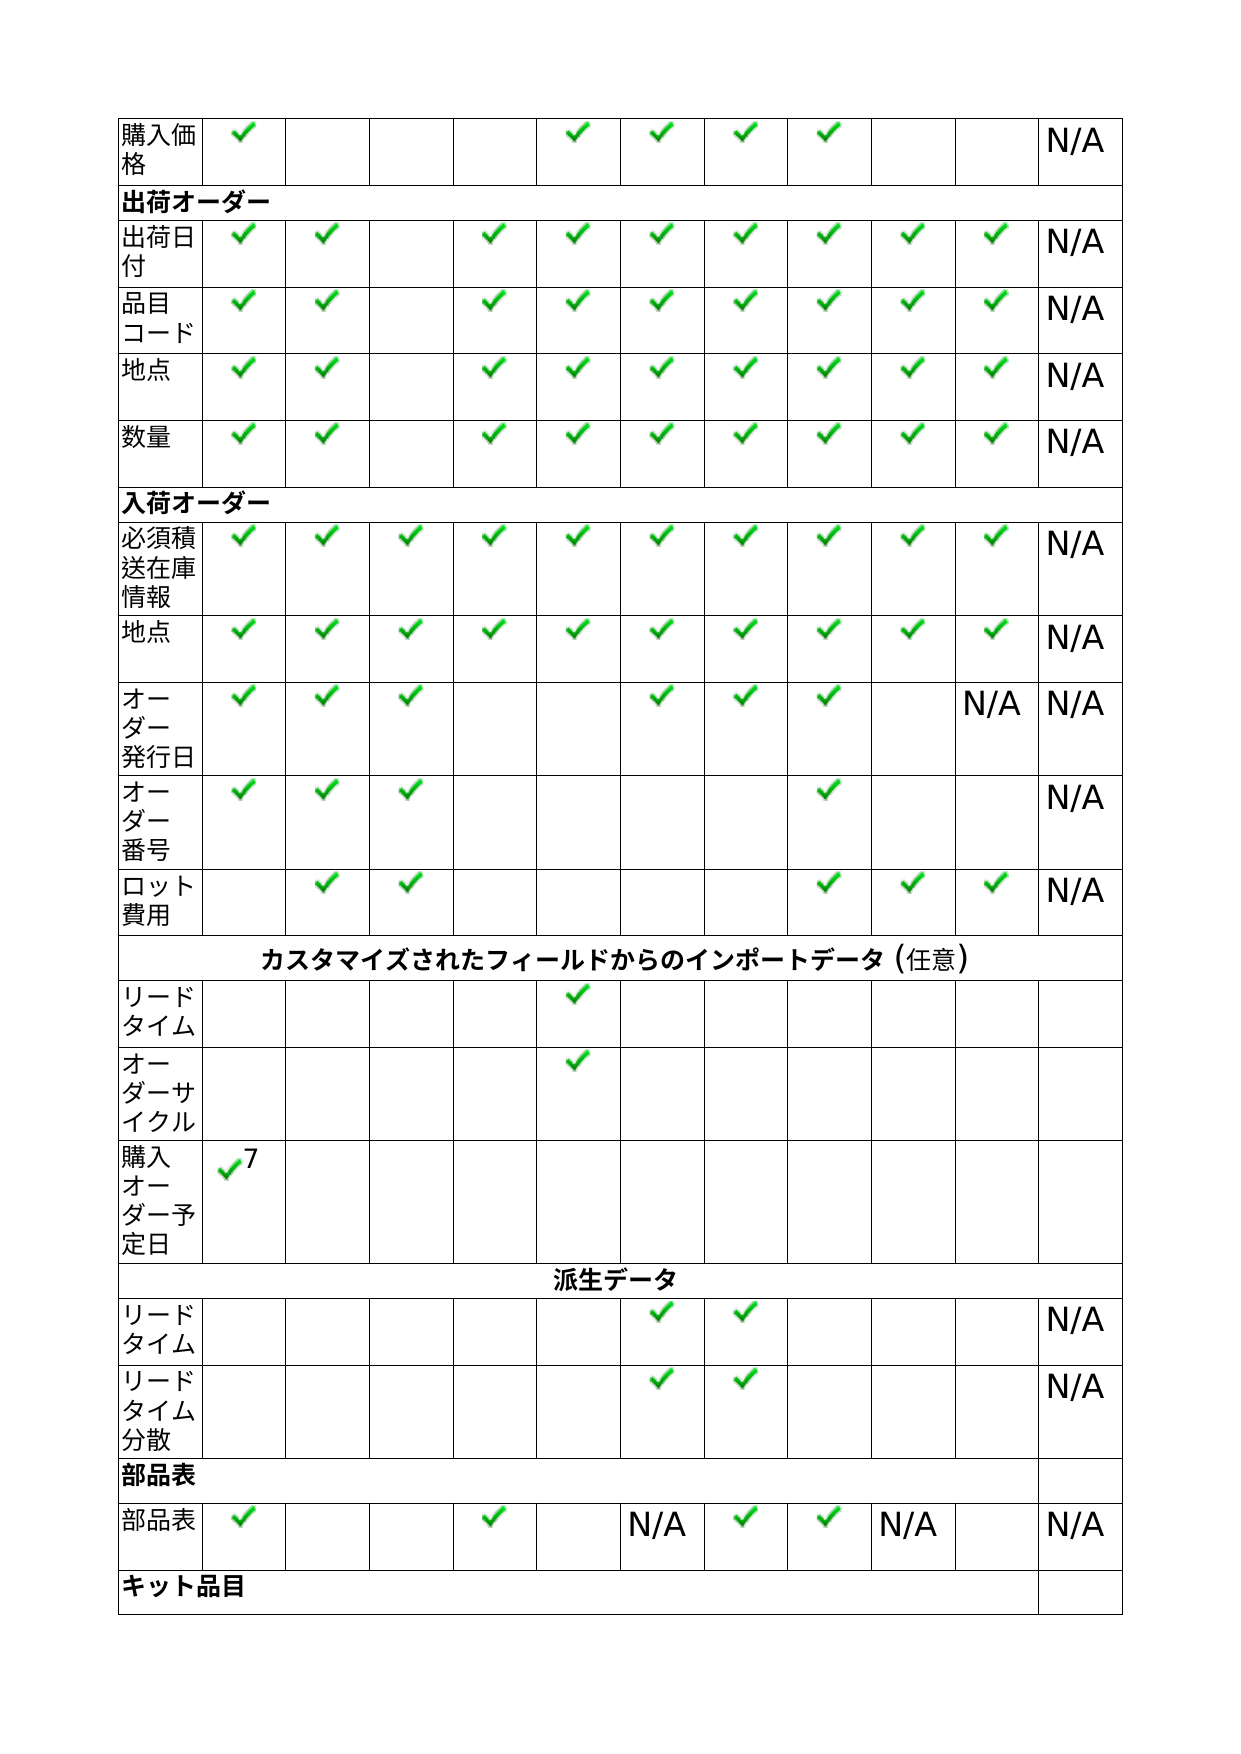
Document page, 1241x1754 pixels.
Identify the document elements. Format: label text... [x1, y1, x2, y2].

picture [398, 684, 424, 707]
table_cell [286, 288, 369, 353]
table_cell [872, 1366, 955, 1458]
table_cell [872, 1048, 955, 1140]
picture [482, 524, 507, 547]
table_cell N/A [1039, 1504, 1122, 1569]
table_cell N/A [1039, 870, 1122, 935]
table_cell [203, 523, 285, 615]
table_cell [621, 981, 704, 1047]
table_cell [286, 1366, 369, 1458]
picture [398, 778, 424, 801]
table_cell [788, 981, 871, 1047]
table_cell [621, 1048, 704, 1140]
picture [733, 1301, 758, 1323]
table_cell 地点 [119, 354, 202, 420]
picture [565, 222, 591, 245]
table_cell [1039, 1141, 1122, 1263]
table_cell [286, 1141, 369, 1263]
table_cell [705, 776, 787, 869]
table_cell [454, 1366, 536, 1458]
table_cell [705, 1504, 787, 1569]
table_cell [203, 870, 285, 935]
picture [649, 289, 675, 312]
table_cell [203, 288, 285, 353]
table_cell [203, 221, 285, 287]
table_cell [705, 1299, 787, 1364]
picture [314, 524, 340, 547]
picture [816, 289, 842, 312]
picture [398, 871, 424, 894]
table_cell [956, 119, 1038, 185]
table_cell [872, 683, 955, 775]
picture [649, 1367, 675, 1390]
table_cell [872, 1299, 955, 1364]
table_cell [370, 119, 453, 185]
picture [900, 356, 926, 379]
table_cell [621, 1299, 704, 1364]
table_cell [705, 616, 787, 682]
table_cell [705, 683, 787, 775]
table_cell キット品目 [119, 1571, 1038, 1614]
table_cell [872, 288, 955, 353]
picture [482, 222, 507, 245]
table_cell [872, 119, 955, 185]
table_cell N/A [621, 1504, 704, 1569]
table_cell [621, 870, 704, 935]
table_cell [621, 288, 704, 353]
table_cell [788, 1504, 871, 1569]
table_cell N/A [1039, 683, 1122, 775]
table_cell [454, 981, 536, 1047]
picture [398, 618, 424, 640]
table_cell ロット費用 [119, 870, 202, 935]
table_cell [621, 776, 704, 869]
table_cell [621, 221, 704, 287]
table_cell N/A [1039, 776, 1122, 869]
table_cell [872, 1141, 955, 1263]
table_cell [956, 421, 1038, 487]
picture [482, 289, 507, 312]
picture [314, 684, 340, 707]
table_cell [788, 221, 871, 287]
table_cell [286, 421, 369, 487]
table_cell [370, 523, 453, 615]
picture [231, 222, 257, 245]
table_cell [203, 1048, 285, 1140]
table_cell [203, 776, 285, 869]
table_cell [454, 1504, 536, 1569]
table_cell [203, 1504, 285, 1569]
table_cell [286, 221, 369, 287]
picture [231, 422, 257, 445]
table_cell [705, 870, 787, 935]
table_cell [788, 354, 871, 420]
picture [314, 422, 340, 445]
table_cell [537, 119, 620, 185]
table_cell [705, 1141, 787, 1263]
table_cell [454, 1048, 536, 1140]
picture [231, 356, 257, 379]
picture [816, 1505, 842, 1528]
table_cell N/A [872, 1504, 955, 1569]
picture [565, 618, 591, 640]
table_cell [872, 616, 955, 682]
table_cell 購入オーダー予定日 [119, 1141, 202, 1263]
picture [816, 778, 842, 801]
picture [733, 422, 758, 445]
table_cell リードタイム [119, 1299, 202, 1364]
picture [900, 289, 926, 312]
table_cell [454, 1141, 536, 1263]
picture [314, 871, 340, 894]
table_cell [286, 870, 369, 935]
picture [733, 121, 758, 143]
picture [565, 356, 591, 379]
table_cell [788, 616, 871, 682]
table_cell 出荷日付 [119, 221, 202, 287]
table_cell [788, 1048, 871, 1140]
picture [983, 422, 1009, 445]
table_cell N/A [1039, 421, 1122, 487]
picture [314, 289, 340, 312]
picture [733, 1505, 758, 1528]
table_cell [203, 421, 285, 487]
table_cell [537, 616, 620, 682]
table_cell N/A [1039, 523, 1122, 615]
table_cell [621, 1141, 704, 1263]
picture [649, 684, 675, 707]
table_cell [788, 421, 871, 487]
picture [900, 222, 926, 245]
picture [565, 983, 591, 1005]
picture [649, 1301, 675, 1323]
table_cell 部品表 [119, 1504, 202, 1569]
table_cell [956, 523, 1038, 615]
picture [398, 524, 424, 547]
table_cell [537, 421, 620, 487]
picture [816, 684, 842, 707]
table_cell [454, 870, 536, 935]
table_cell [788, 683, 871, 775]
picture [733, 289, 758, 312]
picture [231, 121, 257, 143]
table_cell [872, 981, 955, 1047]
table_cell [454, 683, 536, 775]
table_cell [370, 870, 453, 935]
table_cell [537, 354, 620, 420]
table_cell [956, 1504, 1038, 1569]
table_cell [872, 221, 955, 287]
table_cell [788, 1366, 871, 1458]
picture [733, 356, 758, 379]
table_cell [621, 616, 704, 682]
table_cell [1039, 1459, 1122, 1503]
table_cell [286, 119, 369, 185]
table_cell [705, 221, 787, 287]
picture [314, 778, 340, 801]
table_cell [370, 981, 453, 1047]
picture [733, 1367, 758, 1390]
table_cell [286, 1299, 369, 1364]
table_cell [956, 221, 1038, 287]
table_cell [705, 354, 787, 420]
table_cell カスタマイズされたフィールドからのインポートデータ (任意) [119, 936, 1122, 980]
picture [983, 356, 1009, 379]
table_cell [956, 1141, 1038, 1263]
table_cell [286, 776, 369, 869]
table_cell [1039, 981, 1122, 1047]
picture [733, 684, 758, 707]
table_cell [370, 616, 453, 682]
table_cell [788, 288, 871, 353]
table_cell [454, 616, 536, 682]
picture [231, 524, 257, 547]
table_cell オーダー 番号 [119, 776, 202, 869]
picture [983, 222, 1009, 245]
table_cell [286, 1504, 369, 1569]
table_cell 派生データ [119, 1264, 1122, 1298]
table_cell リードタイム分散 [119, 1366, 202, 1458]
picture [733, 222, 758, 245]
table_cell [788, 1141, 871, 1263]
table_cell 出荷オーダー [119, 186, 1122, 220]
table_cell [454, 421, 536, 487]
table_cell [537, 288, 620, 353]
picture [565, 1049, 591, 1072]
table_cell [203, 1299, 285, 1364]
table_cell [956, 776, 1038, 869]
table_cell [537, 1048, 620, 1140]
table_cell [956, 1366, 1038, 1458]
table_cell オーダーサイクル [119, 1048, 202, 1140]
picture [816, 618, 842, 640]
table_cell [788, 776, 871, 869]
table_cell [788, 870, 871, 935]
picture [900, 618, 926, 640]
picture [482, 356, 507, 379]
table_cell [705, 981, 787, 1047]
table_cell 購入価格 [119, 119, 202, 185]
table_cell [370, 421, 453, 487]
table_cell [203, 683, 285, 775]
table_cell [370, 1504, 453, 1569]
table_cell [788, 119, 871, 185]
table_cell [370, 776, 453, 869]
table_cell [621, 523, 704, 615]
picture [900, 422, 926, 445]
table_cell [705, 421, 787, 487]
picture [565, 524, 591, 547]
table_cell 入荷オーダー [119, 488, 1122, 522]
picture [231, 618, 257, 640]
picture [816, 121, 842, 143]
table_cell [286, 1048, 369, 1140]
table_cell [537, 221, 620, 287]
picture [649, 422, 675, 445]
picture [231, 778, 257, 801]
table_cell 数量 [119, 421, 202, 487]
table_cell [370, 1299, 453, 1364]
table_cell [370, 221, 453, 287]
picture [314, 222, 340, 245]
table_cell [203, 354, 285, 420]
picture [983, 618, 1009, 640]
table_cell N/A [1039, 1299, 1122, 1364]
picture [565, 289, 591, 312]
table_cell N/A [1039, 616, 1122, 682]
table_cell [1039, 1048, 1122, 1140]
table_cell [705, 1048, 787, 1140]
table_cell [370, 354, 453, 420]
table_cell [537, 981, 620, 1047]
table_cell [956, 288, 1038, 353]
table_cell [537, 776, 620, 869]
table_cell 品目コード [119, 288, 202, 353]
table_cell 地点 [119, 616, 202, 682]
picture [231, 684, 257, 707]
table_cell [956, 870, 1038, 935]
table_cell [872, 421, 955, 487]
table_cell [705, 119, 787, 185]
picture [649, 524, 675, 547]
picture [565, 422, 591, 445]
picture [900, 871, 926, 894]
table_cell [956, 981, 1038, 1047]
table_cell [286, 981, 369, 1047]
table_cell 部品表 [119, 1459, 1038, 1503]
picture [314, 618, 340, 640]
picture [649, 121, 675, 143]
picture [649, 222, 675, 245]
table_cell [537, 683, 620, 775]
table_cell [705, 523, 787, 615]
picture [816, 422, 842, 445]
table_cell [203, 981, 285, 1047]
table_cell オーダー 発行日 [119, 683, 202, 775]
table_cell [956, 1048, 1038, 1140]
table_cell [872, 776, 955, 869]
table_cell [537, 1141, 620, 1263]
picture [983, 524, 1009, 547]
table_cell N/A [956, 683, 1038, 775]
picture [733, 524, 758, 547]
table_cell [537, 1366, 620, 1458]
table_cell [370, 1366, 453, 1458]
table_cell [788, 1299, 871, 1364]
table_cell リードタイム [119, 981, 202, 1047]
table_cell N/A [1039, 1366, 1122, 1458]
table_cell [454, 221, 536, 287]
table_cell [705, 288, 787, 353]
table_cell [454, 1299, 536, 1364]
table_cell [956, 616, 1038, 682]
table_cell [621, 683, 704, 775]
table_cell N/A [1039, 221, 1122, 287]
table_cell [537, 523, 620, 615]
table_cell [203, 1366, 285, 1458]
table_cell N/A [1039, 354, 1122, 420]
table_cell [370, 1048, 453, 1140]
picture [231, 289, 257, 312]
table_cell [956, 1299, 1038, 1364]
table_cell [203, 616, 285, 682]
picture [816, 222, 842, 245]
table_cell [621, 119, 704, 185]
table_cell 7 [203, 1141, 285, 1263]
table_cell [872, 354, 955, 420]
table_cell [621, 421, 704, 487]
picture [816, 356, 842, 379]
table_cell [454, 354, 536, 420]
table_cell [788, 523, 871, 615]
table_cell [286, 616, 369, 682]
table_cell [872, 523, 955, 615]
table_cell 必須積送在庫情報 [119, 523, 202, 615]
table_cell [454, 119, 536, 185]
table_cell [872, 870, 955, 935]
table_cell [537, 870, 620, 935]
table_cell [370, 1141, 453, 1263]
picture [231, 1505, 257, 1528]
picture [900, 524, 926, 547]
table_cell [956, 354, 1038, 420]
picture [816, 871, 842, 894]
table_cell [203, 119, 285, 185]
table_cell N/A [1039, 119, 1122, 185]
picture [649, 618, 675, 640]
table_cell [537, 1504, 620, 1569]
table_cell [286, 523, 369, 615]
picture [983, 871, 1009, 894]
table_cell [621, 354, 704, 420]
table_cell [1039, 1571, 1122, 1614]
table_cell [705, 1366, 787, 1458]
picture [217, 1158, 243, 1181]
table_cell [286, 683, 369, 775]
picture [482, 618, 507, 640]
picture [482, 422, 507, 445]
table_cell [370, 288, 453, 353]
table_cell [621, 1366, 704, 1458]
table_cell [370, 683, 453, 775]
picture [565, 121, 591, 143]
table_cell [454, 523, 536, 615]
table_cell [454, 288, 536, 353]
table_cell N/A [1039, 288, 1122, 353]
table_cell [286, 354, 369, 420]
picture [314, 356, 340, 379]
picture [482, 1505, 507, 1528]
table_cell [537, 1299, 620, 1364]
table_cell [454, 776, 536, 869]
picture [816, 524, 842, 547]
picture [649, 356, 675, 379]
picture [983, 289, 1009, 312]
picture [733, 618, 758, 640]
